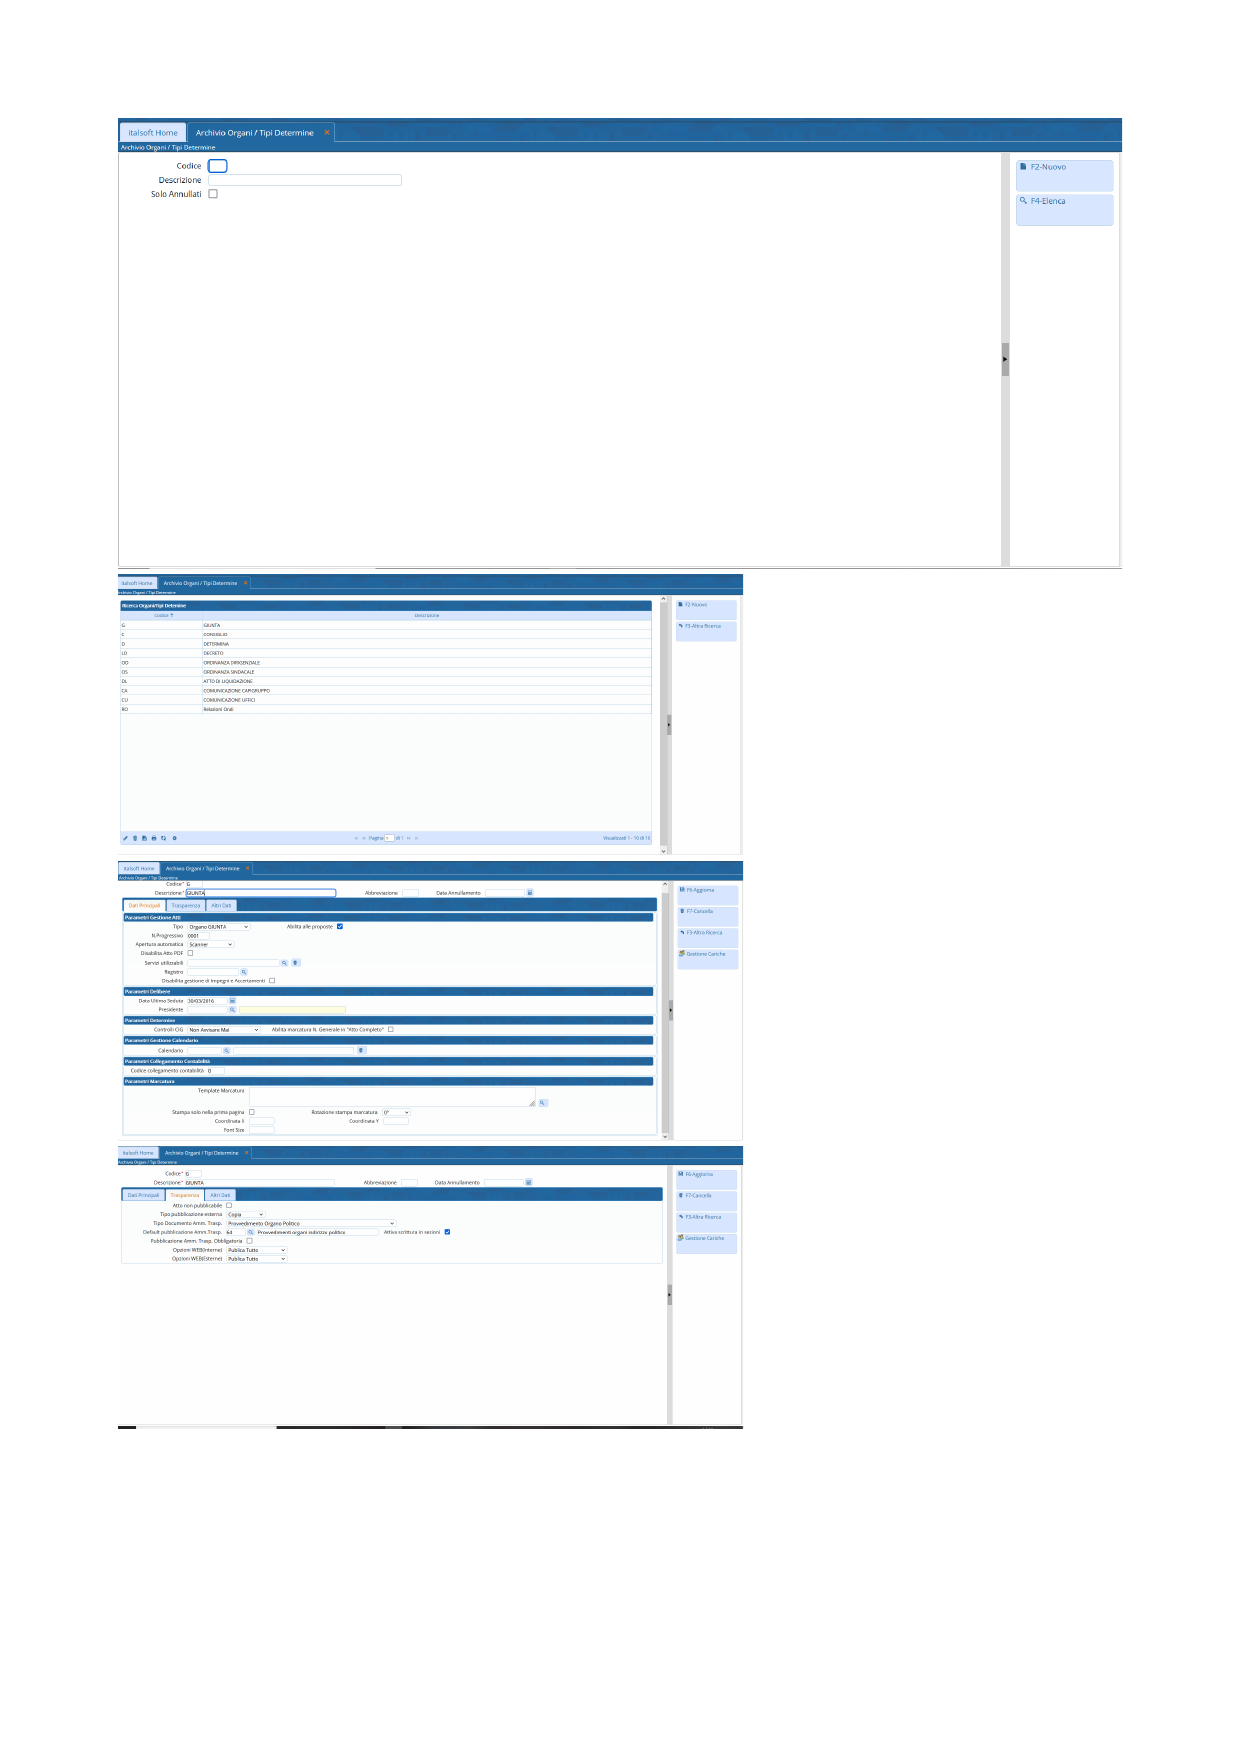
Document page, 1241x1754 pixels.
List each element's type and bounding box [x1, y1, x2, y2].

picture [118, 574, 744, 855]
picture [118, 118, 1123, 569]
picture [118, 861, 744, 1141]
picture [118, 1146, 744, 1429]
